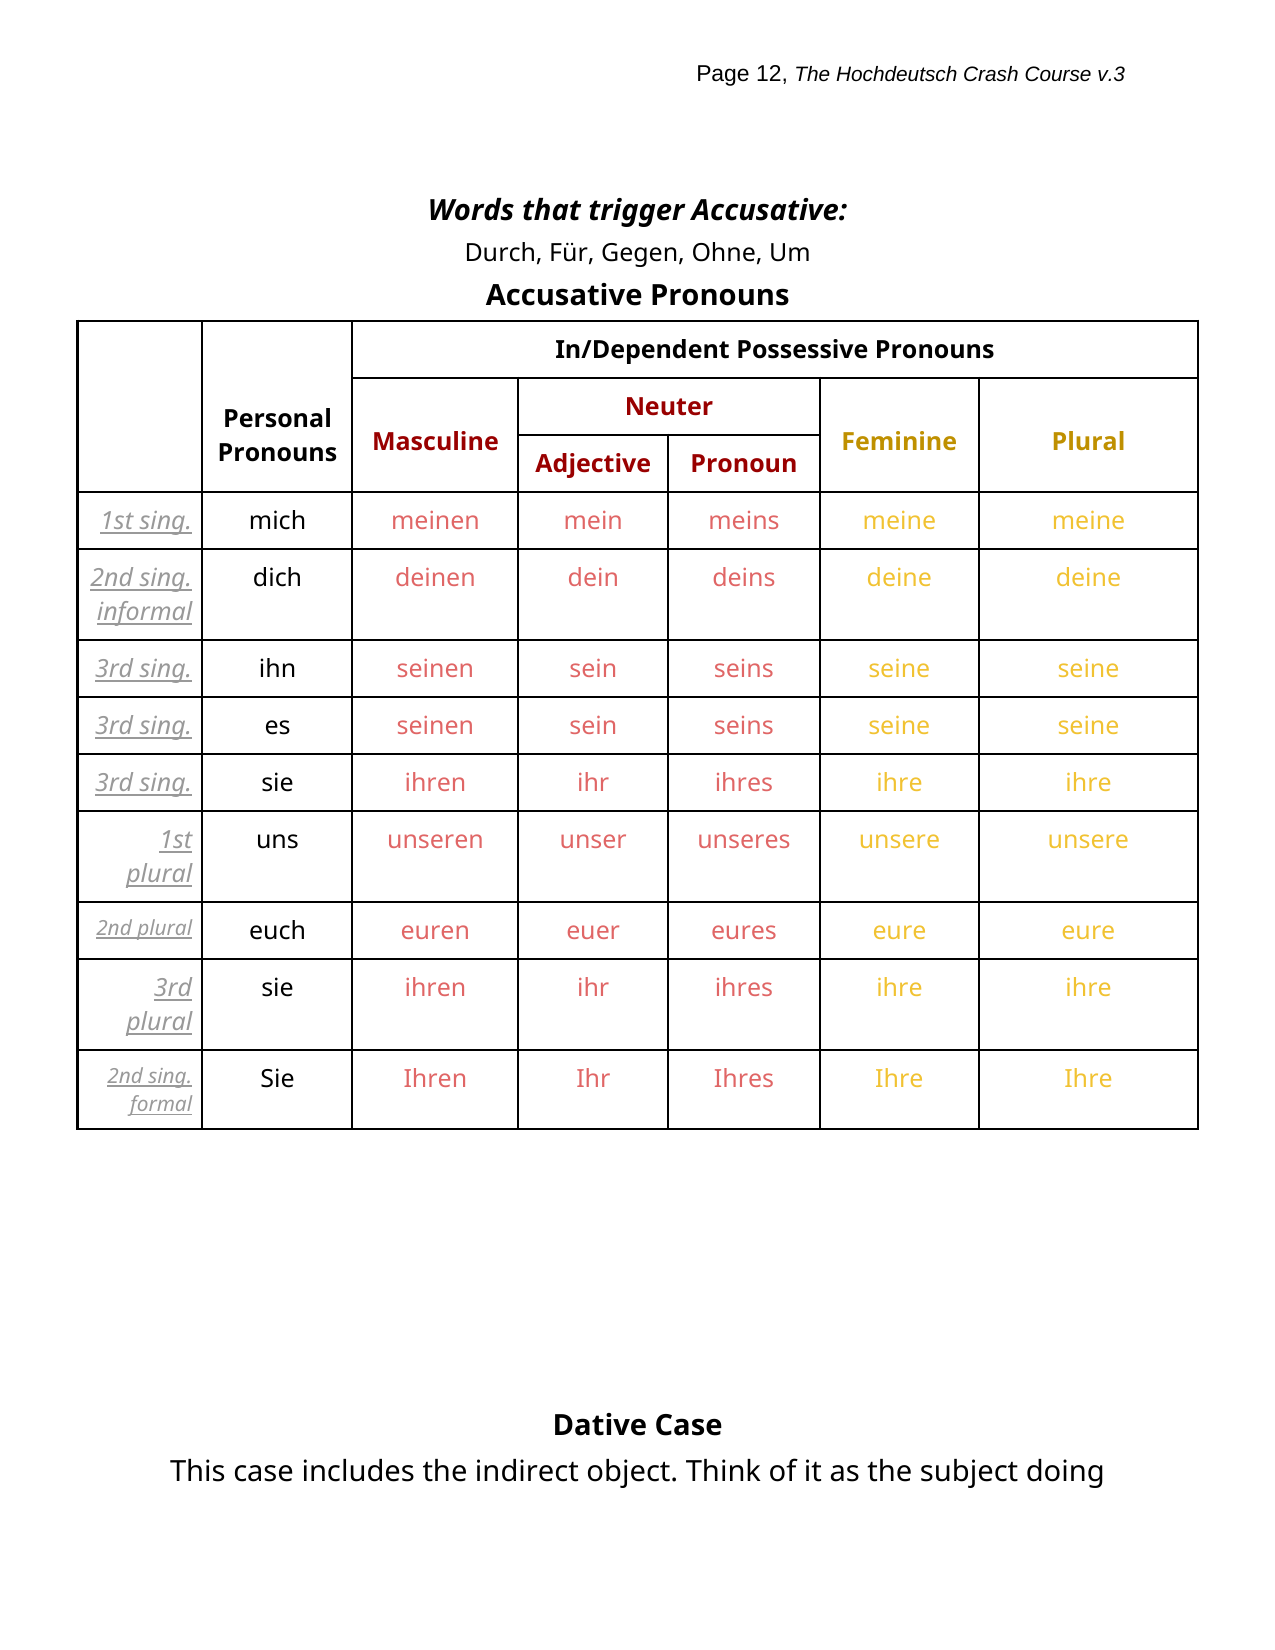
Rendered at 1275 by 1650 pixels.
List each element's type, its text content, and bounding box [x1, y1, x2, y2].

table_cell Pronoun [669, 436, 819, 491]
table_cell euch [203, 903, 351, 957]
table_cell eures [669, 903, 819, 957]
table_cell deins [669, 550, 819, 638]
table_cell 1st plural [79, 812, 201, 901]
table_cell 2nd sing. formal [79, 1051, 201, 1128]
text Words that trigger Accusative: [150, 189, 1125, 229]
table_cell ihres [669, 755, 819, 809]
table_cell unsere [821, 812, 978, 901]
table_cell seine [821, 698, 978, 752]
table_cell 3rd sing. [79, 698, 201, 752]
table_cell meine [980, 493, 1197, 547]
table_cell Adjective [519, 436, 667, 491]
table_cell mein [519, 493, 667, 547]
table_cell Sie [203, 1051, 351, 1128]
table_cell ihn [203, 641, 351, 696]
table_cell ihre [821, 755, 978, 809]
table_cell mich [203, 493, 351, 547]
table_cell seinen [353, 698, 517, 752]
table_cell sein [519, 641, 667, 696]
table_cell dein [519, 550, 667, 638]
table_cell 3rd sing. [79, 641, 201, 696]
text This case includes the indirect object. Think of it as the subject doing [150, 1450, 1125, 1489]
table_cell seins [669, 698, 819, 752]
table_cell euren [353, 903, 517, 957]
table_cell 2nd sing. informal [79, 550, 201, 638]
table_cell 3rd plural [79, 960, 201, 1048]
text Dative Case [150, 1404, 1125, 1444]
table_cell Ihre [821, 1051, 978, 1128]
text Accusative Pronouns [150, 274, 1125, 314]
table_cell Plural [980, 379, 1197, 491]
table_cell eure [821, 903, 978, 957]
table_cell deinen [353, 550, 517, 638]
table_header In/Dependent Possessive Pronouns [353, 322, 1197, 377]
table_cell ihre [821, 960, 978, 1048]
text Durch, Für, Gegen, Ohne, Um [150, 235, 1125, 269]
table_cell Ihres [669, 1051, 819, 1128]
table_cell unseres [669, 812, 819, 901]
table_cell ihr [519, 755, 667, 809]
table_cell ihre [980, 755, 1197, 809]
table_header Personal Pronouns [203, 322, 351, 491]
table_cell Ihre [980, 1051, 1197, 1128]
table_cell unser [519, 812, 667, 901]
table_cell deine [821, 550, 978, 638]
table_cell meins [669, 493, 819, 547]
table_cell sein [519, 698, 667, 752]
table_cell Feminine [821, 379, 978, 491]
table_cell ihres [669, 960, 819, 1048]
table_cell ihre [980, 960, 1197, 1048]
table_cell deine [980, 550, 1197, 638]
table_cell uns [203, 812, 351, 901]
table_cell es [203, 698, 351, 752]
table_header [79, 322, 201, 491]
table_cell sie [203, 960, 351, 1048]
table_cell ihr [519, 960, 667, 1048]
table_cell eure [980, 903, 1197, 957]
table_cell sie [203, 755, 351, 809]
table_cell ihren [353, 755, 517, 809]
table_cell ihren [353, 960, 517, 1048]
table_cell seinen [353, 641, 517, 696]
table_cell 3rd sing. [79, 755, 201, 809]
table_cell meinen [353, 493, 517, 547]
table_cell unseren [353, 812, 517, 901]
table_cell Ihren [353, 1051, 517, 1128]
table_cell Neuter [519, 379, 819, 433]
table_cell 1st sing. [79, 493, 201, 547]
table_cell meine [821, 493, 978, 547]
table_cell Ihr [519, 1051, 667, 1128]
table_cell seine [980, 698, 1197, 752]
table_cell seins [669, 641, 819, 696]
table_cell euer [519, 903, 667, 957]
table_cell seine [980, 641, 1197, 696]
table_cell dich [203, 550, 351, 638]
table_cell seine [821, 641, 978, 696]
table_cell 2nd plural [79, 903, 201, 957]
table_cell unsere [980, 812, 1197, 901]
table_cell Masculine [353, 379, 517, 491]
